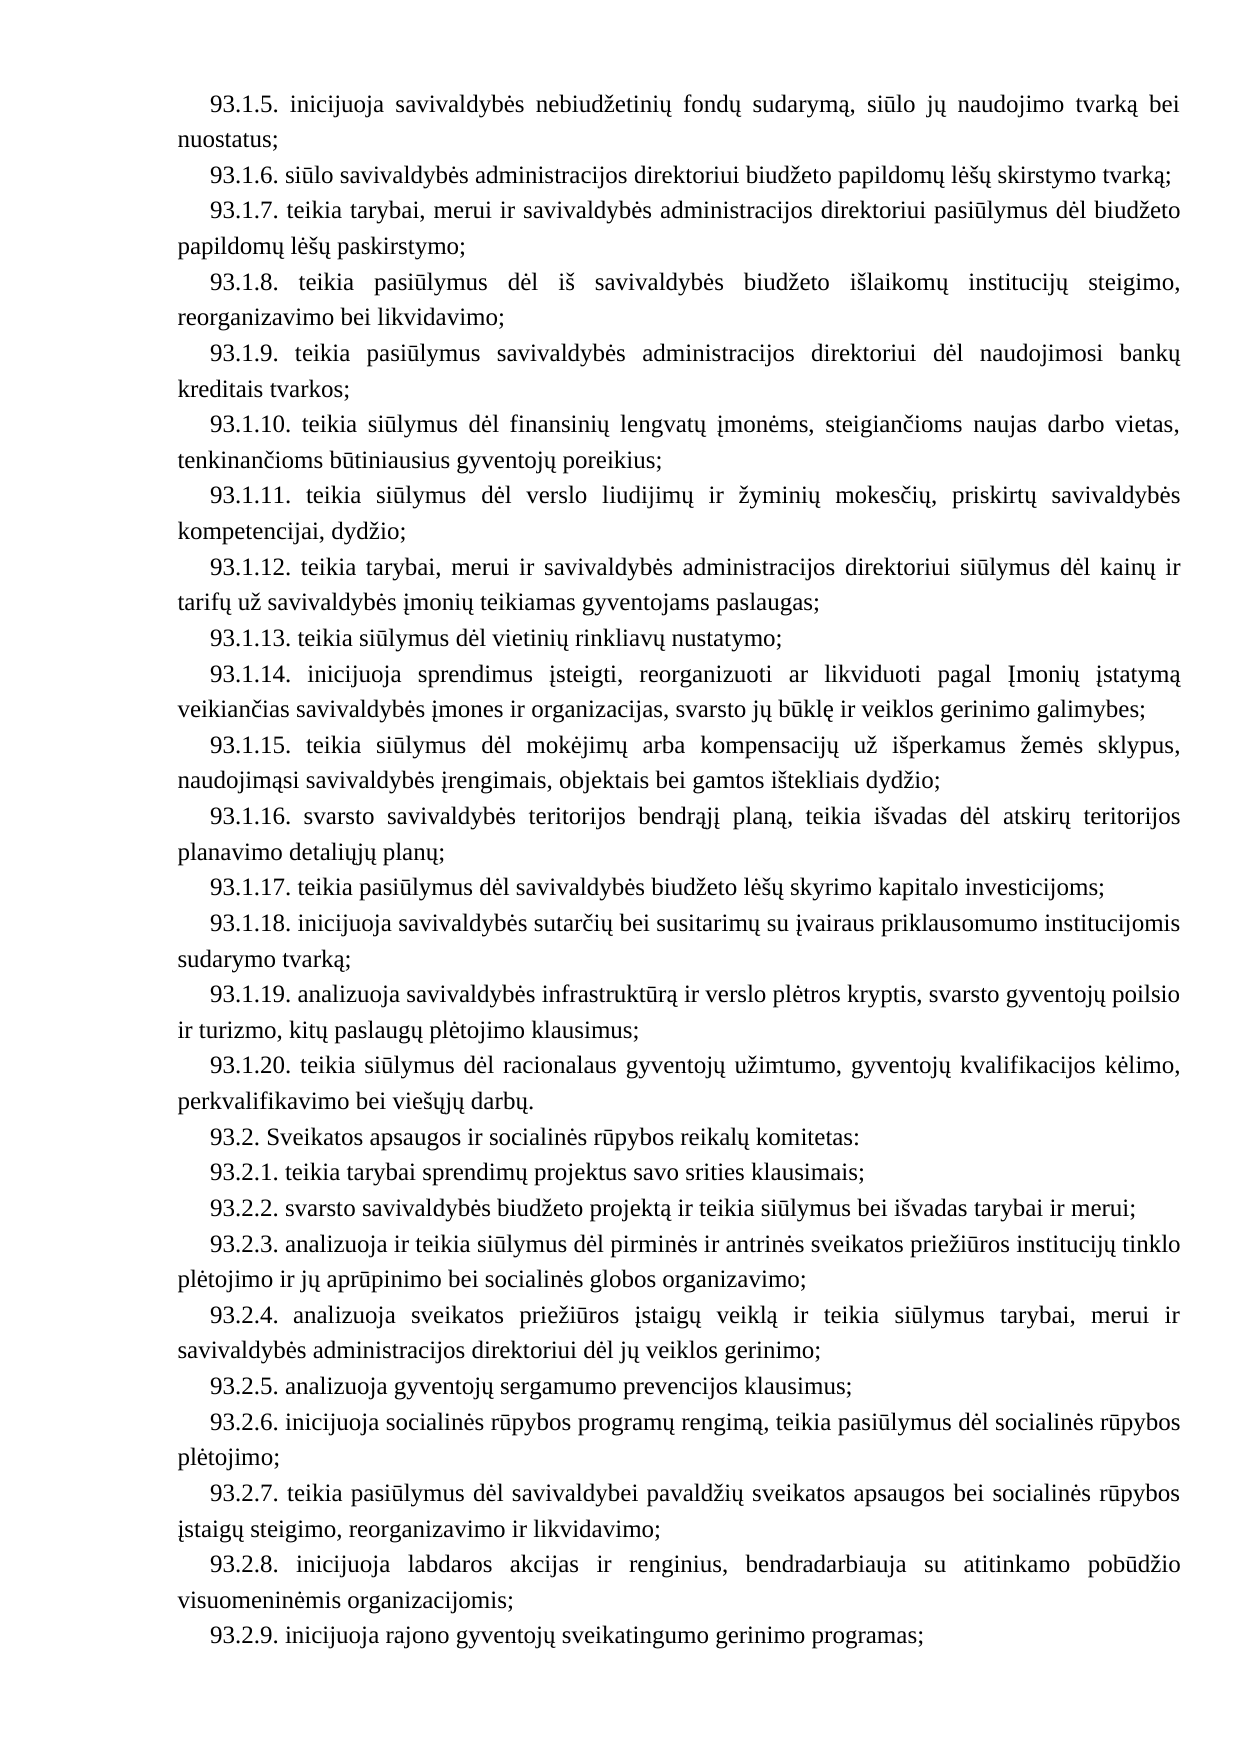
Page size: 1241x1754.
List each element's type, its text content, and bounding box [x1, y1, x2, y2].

text 93.2.7. teikia pasiūlymus dėl savivaldybei pavaldžių sveikatos apsaugos bei socialinės rūpybos įstaigų steigimo, reorganizavimo ir likvidavimo; [177, 1478, 1181, 1542]
text 93.1.11. teikia siūlymus dėl verslo liudijimų ir žyminių mokesčių, priskirtų savivaldybės kompetencijai, dydžio; [177, 481, 1181, 545]
text 93.1.18. inicijuoja savivaldybės sutarčių bei susitarimų su įvairaus priklausomumo institucijomis sudarymo tvarką; [177, 908, 1181, 972]
text 93.1.15. teikia siūlymus dėl mokėjimų arba kompensacijų už išperkamus žemės sklypus, naudojimąsi savivaldybės įrengimais, objektais bei gamtos ištekliais dydžio; [177, 730, 1181, 794]
text 93.2.1. teikia tarybai sprendimų projektus savo srities klausimais; [210, 1157, 1181, 1186]
text 93.2.8. inicijuoja labdaros akcijas ir renginius, bendradarbiauja su atitinkamo pobūdžio visuomeninėmis organizacijomis; [177, 1549, 1181, 1614]
text 93.1.5. inicijuoja savivaldybės nebiudžetinių fondų sudarymą, siūlo jų naudojimo tvarką bei nuostatus; [177, 89, 1181, 153]
text 93.1.6. siūlo savivaldybės administracijos direktoriui biudžeto papildomų lėšų skirstymo tvarką; [177, 160, 1181, 189]
text 93.1.17. teikia pasiūlymus dėl savivaldybės biudžeto lėšų skyrimo kapitalo investicijoms; [177, 872, 1181, 901]
text 93.1.7. teikia tarybai, merui ir savivaldybės administracijos direktoriui pasiūlymus dėl biudžeto papildomų lėšų paskirstymo; [177, 196, 1181, 260]
text 93.1.16. svarsto savivaldybės teritorijos bendrąjį planą, teikia išvadas dėl atskirų teritorijos planavimo detaliųjų planų; [177, 801, 1181, 866]
text 93.1.14. inicijuoja sprendimus įsteigti, reorganizuoti ar likviduoti pagal Įmonių įstatymą veikiančias savivaldybės įmones ir organizacijas, svarsto jų būklę ir veiklos gerinimo galimybes; [177, 659, 1181, 723]
text 93.1.19. analizuoja savivaldybės infrastruktūrą ir verslo plėtros kryptis, svarsto gyventojų poilsio ir turizmo, kitų paslaugų plėtojimo klausimus; [177, 979, 1181, 1044]
text 93.2.2. svarsto savivaldybės biudžeto projektą ir teikia siūlymus bei išvadas tarybai ir merui; [210, 1193, 1181, 1222]
text 93.2.9. inicijuoja rajono gyventojų sveikatingumo gerinimo programas; [177, 1621, 1181, 1649]
text 93.2.3. analizuoja ir teikia siūlymus dėl pirminės ir antrinės sveikatos priežiūros institucijų tinklo plėtojimo ir jų aprūpinimo bei socialinės globos organizavimo; [177, 1229, 1181, 1293]
text 93.2.5. analizuoja gyventojų sergamumo prevencijos klausimus; [177, 1371, 1181, 1400]
text 93.2. Sveikatos apsaugos ir socialinės rūpybos reikalų komitetas: [177, 1122, 1181, 1151]
text 93.1.12. teikia tarybai, merui ir savivaldybės administracijos direktoriui siūlymus dėl kainų ir tarifų už savivaldybės įmonių teikiamas gyventojams paslaugas; [177, 552, 1181, 616]
text 93.1.10. teikia siūlymus dėl finansinių lengvatų įmonėms, steigiančioms naujas darbo vietas, tenkinančioms būtiniausius gyventojų poreikius; [177, 409, 1181, 474]
text 93.1.9. teikia pasiūlymus savivaldybės administracijos direktoriui dėl naudojimosi bankų kreditais tvarkos; [177, 338, 1181, 402]
text 93.2.6. inicijuoja socialinės rūpybos programų rengimą, teikia pasiūlymus dėl socialinės rūpybos plėtojimo; [177, 1407, 1181, 1471]
text 93.2.4. analizuoja sveikatos priežiūros įstaigų veiklą ir teikia siūlymus tarybai, merui ir savivaldybės administracijos direktoriui dėl jų veiklos gerinimo; [177, 1300, 1181, 1364]
text 93.1.8. teikia pasiūlymus dėl iš savivaldybės biudžeto išlaikomų institucijų steigimo, reorganizavimo bei likvidavimo; [177, 267, 1181, 331]
text 93.1.13. teikia siūlymus dėl vietinių rinkliavų nustatymo; [177, 623, 1181, 652]
text 93.1.20. teikia siūlymus dėl racionalaus gyventojų užimtumo, gyventojų kvalifikacijos kėlimo, perkvalifikavimo bei viešųjų darbų. [177, 1051, 1181, 1115]
